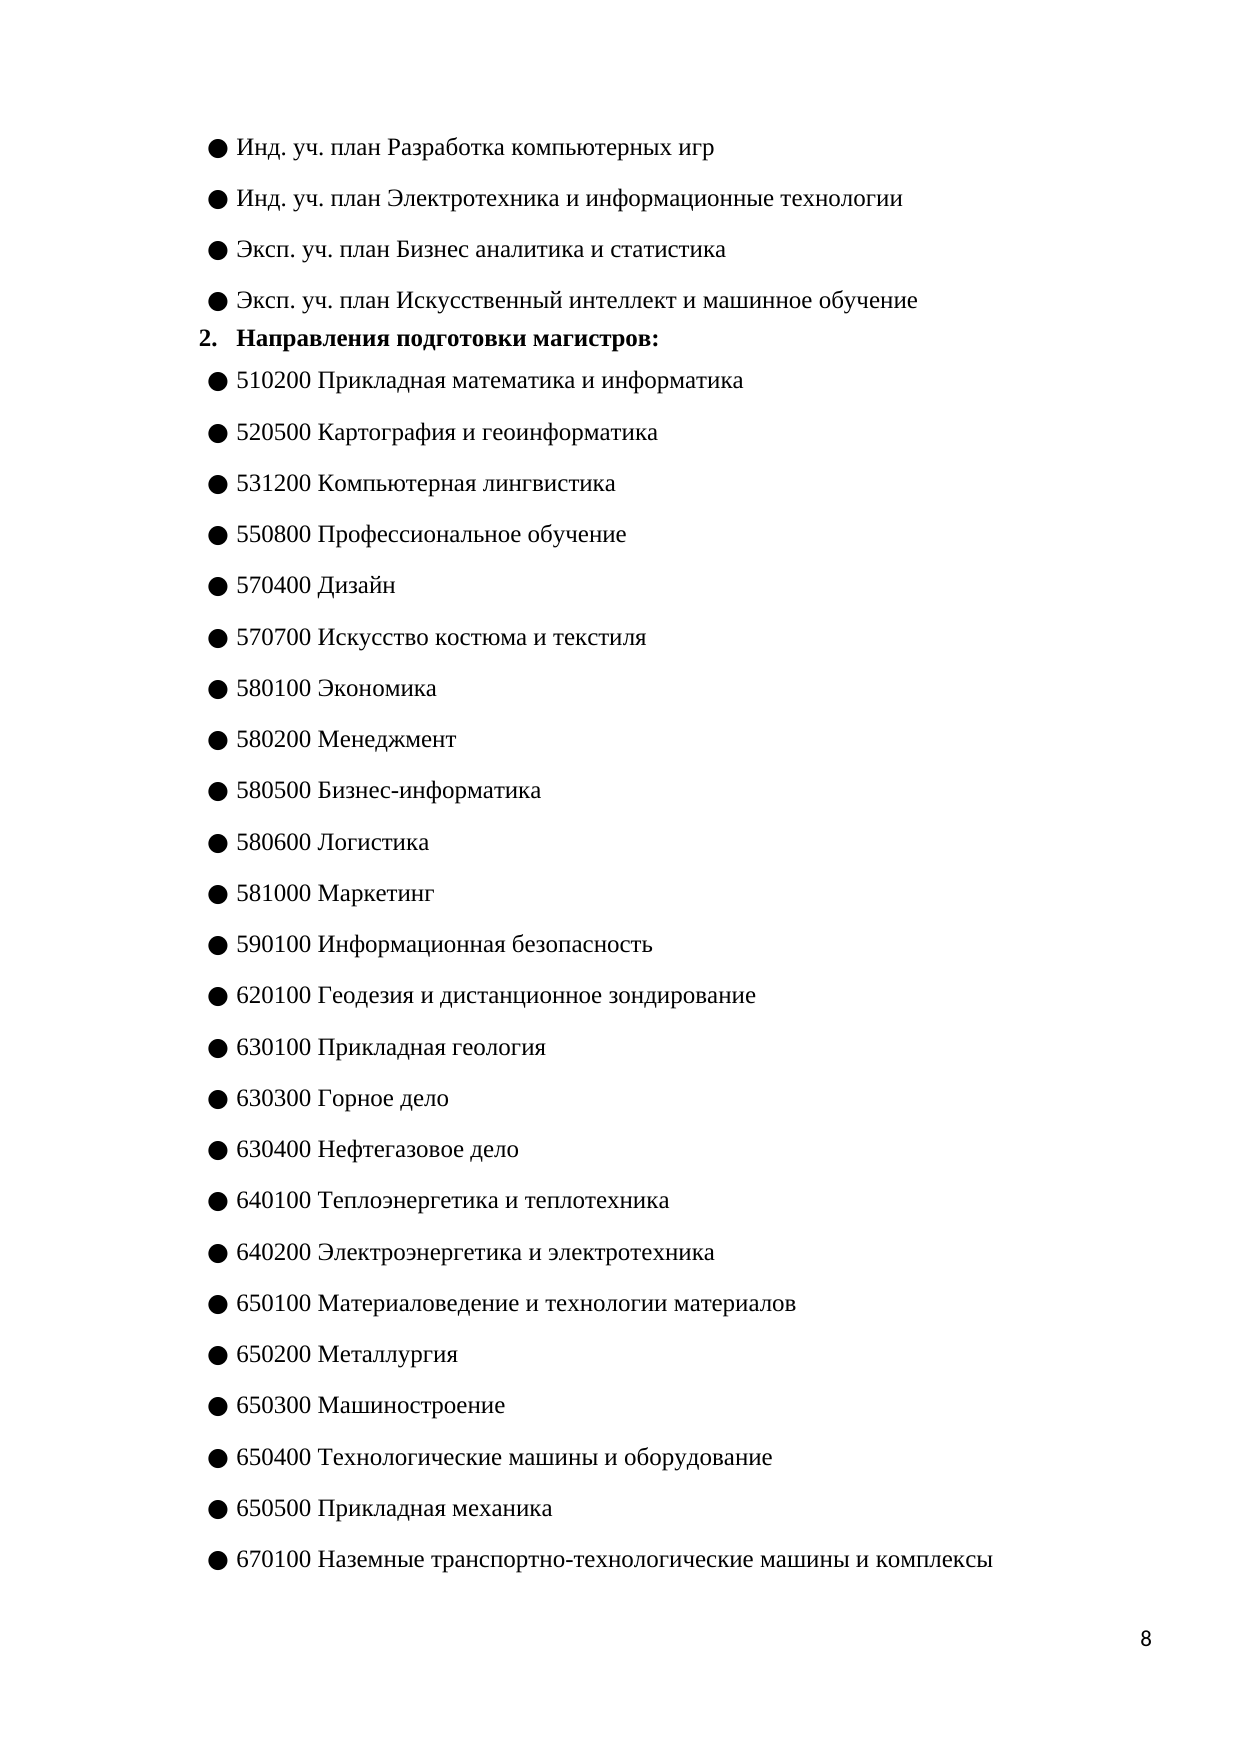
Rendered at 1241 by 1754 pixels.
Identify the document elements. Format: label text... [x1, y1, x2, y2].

list 650500 Прикладная механика [207, 1479, 1181, 1531]
list 590100 Информационная безопасность [207, 916, 1181, 967]
list Инд. уч. план Разработка компьютерных игр [207, 118, 1181, 169]
list 640200 Электроэнергетика и электротехника [207, 1223, 1181, 1274]
list 581000 Маркетинг [207, 864, 1181, 916]
list 630100 Прикладная геология [207, 1018, 1181, 1069]
list 650300 Машиностроение [207, 1377, 1181, 1428]
list 580600 Логистика [207, 813, 1181, 864]
list 580100 Экономика [207, 659, 1181, 711]
list 570700 Искусство костюма и текстиля [207, 608, 1181, 659]
list Инд. уч. план Электротехника и информационные технологии [207, 169, 1181, 221]
list 630400 Нефтегазовое дело [207, 1121, 1181, 1172]
list 670100 Наземные транспортно-технологические машины и комплексы [207, 1531, 1181, 1582]
list 520500 Картография и геоинформатика [207, 403, 1181, 454]
list 580500 Бизнес-информатика [207, 762, 1181, 813]
list Направления подготовки магистров: [199, 323, 1181, 352]
list 620100 Геодезия и дистанционное зондирование [207, 967, 1181, 1018]
list 550800 Профессиональное обучение [207, 506, 1181, 557]
list 531200 Компьютерная лингвистика [207, 454, 1181, 506]
list Эксп. уч. план Бизнес аналитика и статистика [207, 221, 1181, 272]
list 650200 Металлургия [207, 1326, 1181, 1377]
list 640100 Теплоэнергетика и теплотехника [207, 1172, 1181, 1223]
list 570400 Дизайн [207, 557, 1181, 608]
list 650400 Технологические машины и оборудование [207, 1428, 1181, 1479]
list 650100 Материаловедение и технологии материалов [207, 1274, 1181, 1326]
list Эксп. уч. план Искусственный интеллект и машинное обучение [207, 272, 1181, 323]
list 510200 Прикладная математика и информатика [207, 352, 1181, 403]
list 630300 Горное дело [207, 1069, 1181, 1121]
list 580200 Менеджмент [207, 711, 1181, 762]
